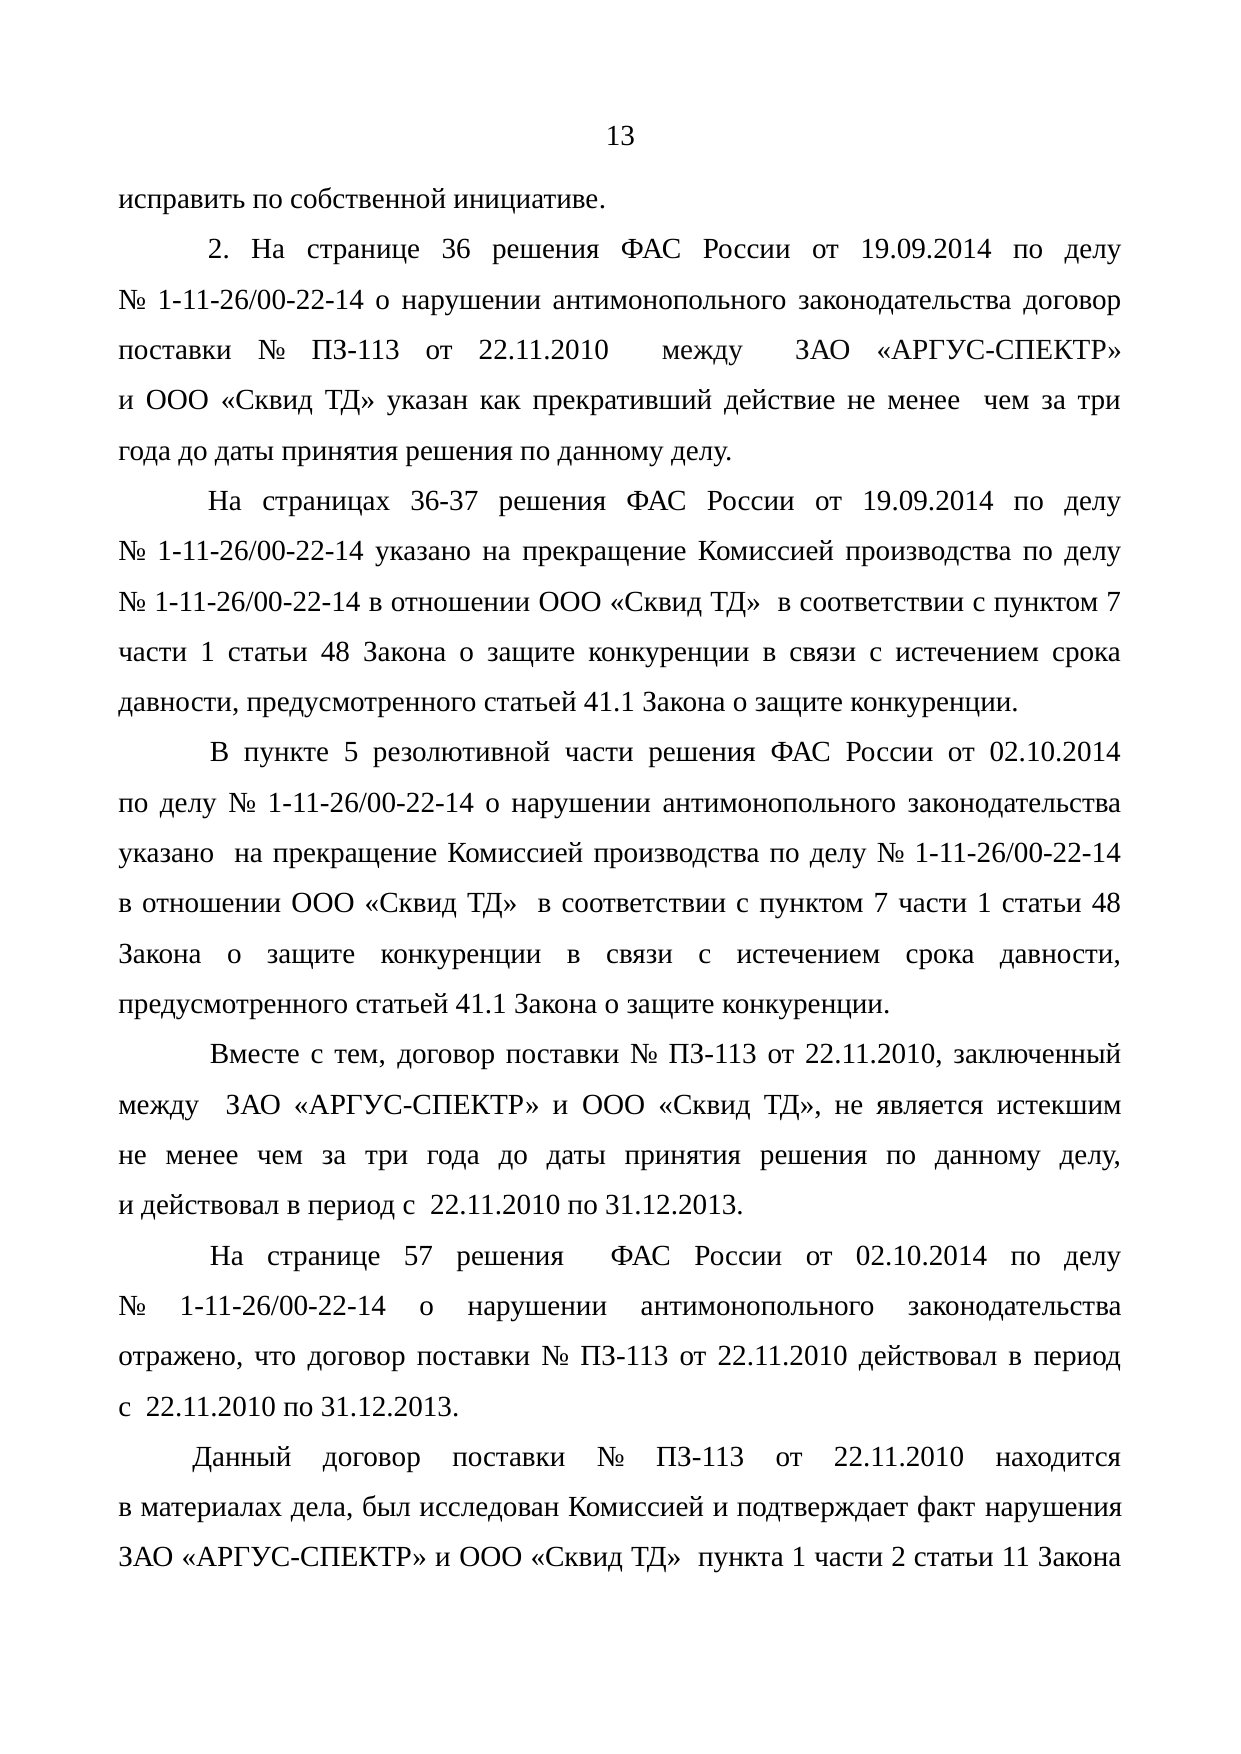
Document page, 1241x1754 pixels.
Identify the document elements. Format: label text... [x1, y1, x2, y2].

text Вместе с тем, договор поставки № ПЗ-113 от 22.11.2010, заключенный между ЗАО «АРГУС-СПЕКТР» и ООО «Сквид ТД», не является истекшим не менее чем за три года до даты принятия решения по данному делу, и действовал в период с 22.11.2010 по 31.12.2013. [118, 1036, 1122, 1221]
text В пункте 5 резолютивной части решения ФАС России от 02.10.2014 по делу № 1-11-26/00-22-14 о нарушении антимонопольного законодательства указано на прекращение Комиссией производства по делу № 1-11-26/00-22-14 в отношении ООО «Сквид ТД» в соответствии с пунктом 7 части 1 статьи 48 Закона о защите конкуренции в связи с истечением срока давности, предусмотренного статьей 41.1 Закона о защите конкуренции. [118, 734, 1122, 1020]
text На странице 57 решения ФАС России от 02.10.2014 по делу № 1-11-26/00-22-14 о нарушении антимонопольного законодательства отражено, что договор поставки № ПЗ-113 от 22.11.2010 действовал в период с 22.11.2010 по 31.12.2013. [118, 1238, 1122, 1422]
text Данный договор поставки № ПЗ-113 от 22.11.2010 находится в материалах дела, был исследован Комиссией и подтверждает факт нарушения ЗАО «АРГУС-СПЕКТР» и ООО «Сквид ТД» пункта 1 части 2 статьи 11 Закона [118, 1439, 1122, 1573]
text На страницах 36-37 решения ФАС России от 19.09.2014 по делу № 1-11-26/00-22-14 указано на прекращение Комиссией производства по делу № 1-11-26/00-22-14 в отношении ООО «Сквид ТД» в соответствии с пунктом 7 части 1 статьи 48 Закона о защите конкуренции в связи с истечением срока давности, предусмотренного статьей 41.1 Закона о защите конкуренции. [118, 483, 1122, 718]
text 2. На странице 36 решения ФАС России от 19.09.2014 по делу № 1-11-26/00-22-14 о нарушении антимонопольного законодательства договор поставки № ПЗ-113 от 22.11.2010 между ЗАО «АРГУС-СПЕКТР» и ООО «Сквид ТД» указан как прекративший действие не менее чем за три года до даты принятия решения по данному делу. [118, 231, 1122, 466]
list исправить по собственной инициативе. [118, 181, 1122, 215]
